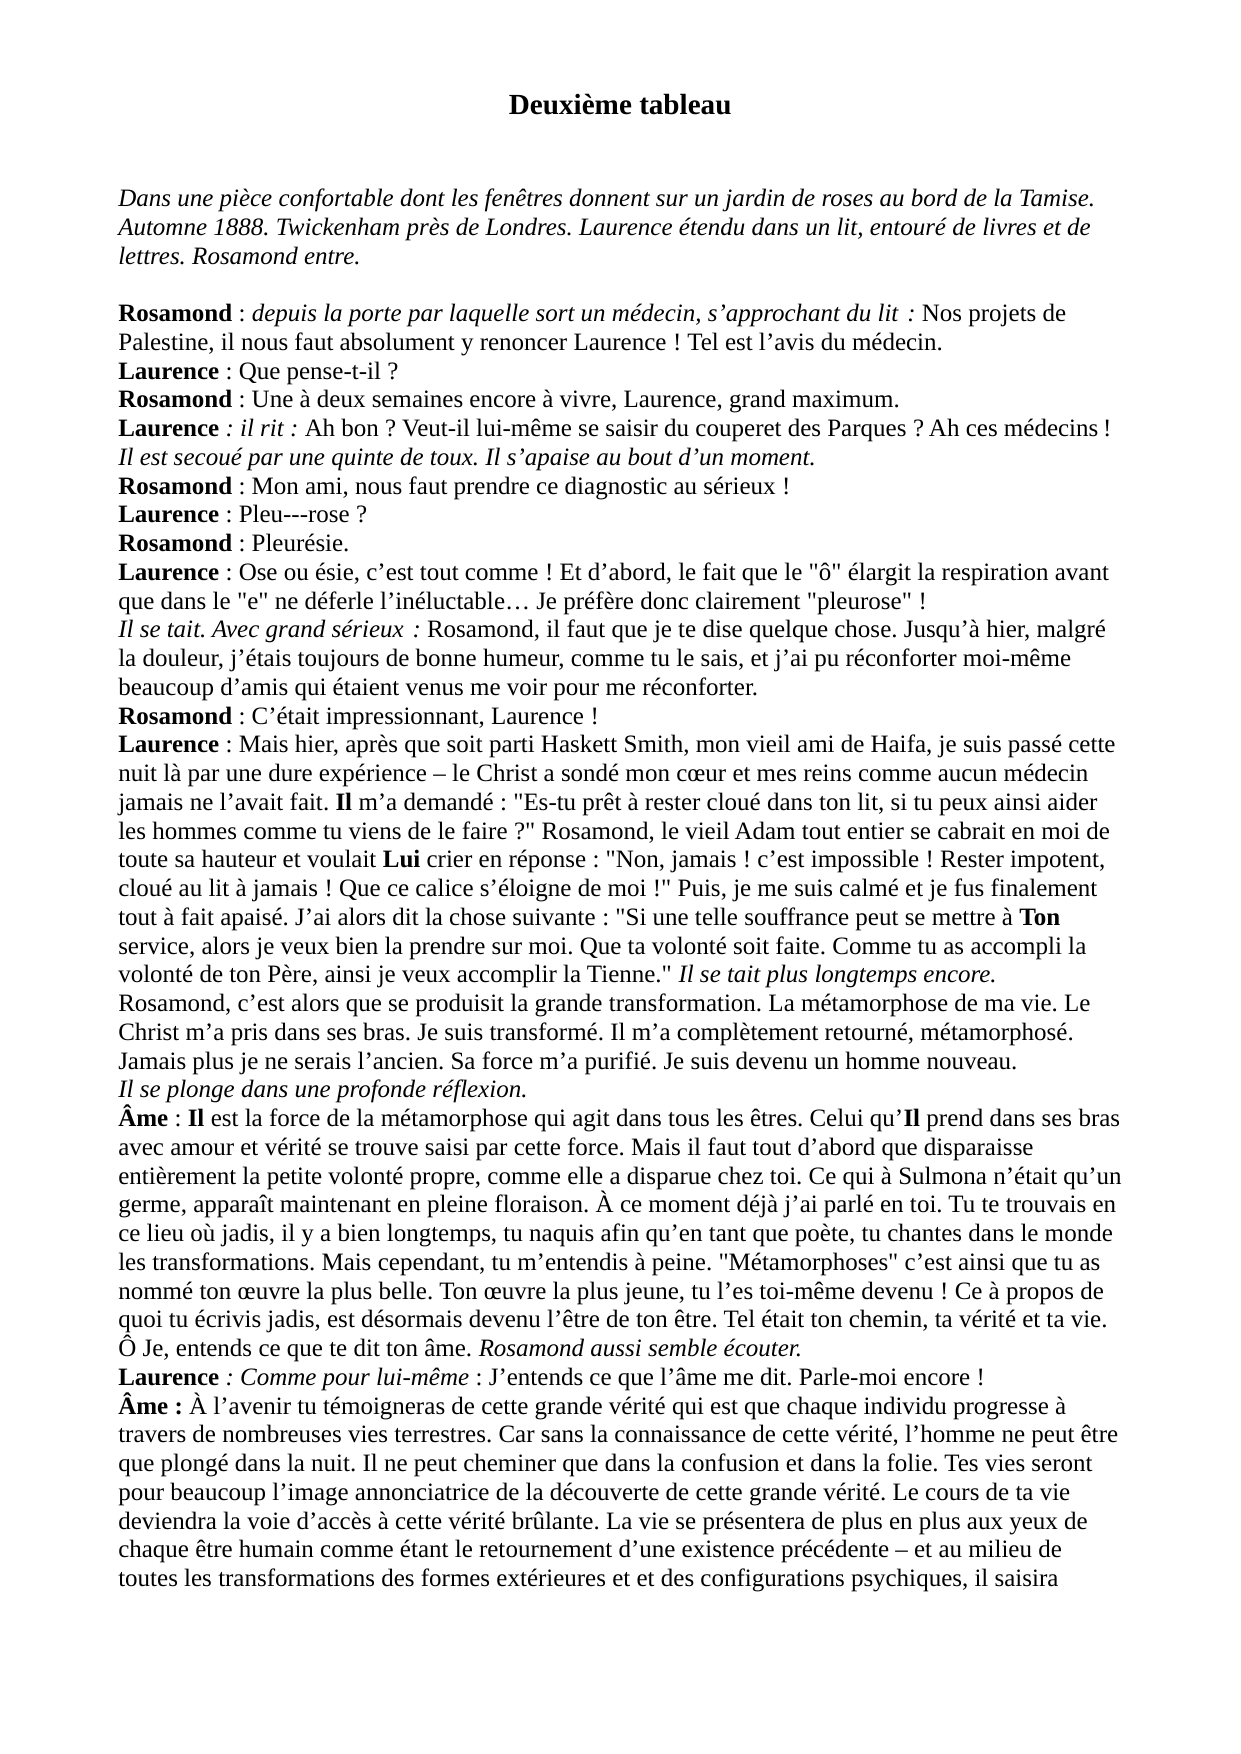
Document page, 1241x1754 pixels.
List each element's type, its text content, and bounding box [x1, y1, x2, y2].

text Laurence : Ose ou ésie, c’est tout comme ! Et d’abord, le fait que le "ô" élargit la respiration avant que dans le "e" ne déferle l’inéluctable… Je préfère donc clairement "pleurose" ! [118, 557, 1122, 614]
text Rosamond : Une à deux semaines encore à vivre, Laurence, grand maximum. [118, 384, 1122, 413]
text Âme : Il est la force de la métamorphose qui agit dans tous les êtres. Celui qu’Il prend dans ses bras avec amour et vérité se trouve saisi par cette force. Mais il faut tout d’abord que disparaisse entièrement la petite volonté propre, comme elle a disparue chez toi. Ce qui à Sulmona n’était qu’un germe, apparaît maintenant en pleine floraison. À ce moment déjà j’ai parlé en toi. Tu te trouvais en ce lieu où jadis, il y a bien longtemps, tu naquis afin qu’en tant que poète, tu chantes dans le monde les transformations. Mais cependant, tu m’entendis à peine. "Métamorphoses" c’est ainsi que tu as nommé ton œuvre la plus belle. Ton œuvre la plus jeune, tu l’es toi-même devenu ! Ce à propos de quoi tu écrivis jadis, est désormais devenu l’être de ton être. Tel était ton chemin, ta vérité et ta vie. Ô Je, entends ce que te dit ton âme. Rosamond aussi semble écouter. [118, 1103, 1122, 1362]
text Rosamond : Pleurésie. [118, 528, 1122, 557]
text Laurence : Mais hier, après que soit parti Haskett Smith, mon vieil ami de Haifa, je suis passé cette nuit là par une dure expérience – le Christ a sondé mon cœur et mes reins comme aucun médecin jamais ne l’avait fait. Il m’a demandé : "Es-tu prêt à rester cloué dans ton lit, si tu peux ainsi aider les hommes comme tu viens de le faire ?" Rosamond, le vieil Adam tout entier se cabrait en moi de toute sa hauteur et voulait Lui crier en réponse : "Non, jamais ! c’est impossible ! Rester impotent, cloué au lit à jamais ! Que ce calice s’éloigne de moi !" Puis, je me suis calmé et je fus finalement tout à fait apaisé. J’ai alors dit la chose suivante : "Si une telle souffrance peut se mettre à Ton service, alors je veux bien la prendre sur moi. Que ta volonté soit faite. Comme tu as accompli la volonté de ton Père, ainsi je veux accomplir la Tienne." Il se tait plus longtemps encore. [118, 729, 1122, 988]
text Il se tait. Avec grand sérieux : Rosamond, il faut que je te dise quelque chose. Jusqu’à hier, malgré la douleur, j’étais toujours de bonne humeur, comme tu le sais, et j’ai pu réconforter moi-même beaucoup d’amis qui étaient venus me voir pour me réconforter. [118, 614, 1122, 701]
text Âme : À l’avenir tu témoigneras de cette grande vérité qui est que chaque individu progresse à travers de nombreuses vies terrestres. Car sans la connaissance de cette vérité, l’homme ne peut être que plongé dans la nuit. Il ne peut cheminer que dans la confusion et dans la folie. Tes vies seront pour beaucoup l’image annonciatrice de la découverte de cette grande vérité. Le cours de ta vie deviendra la voie d’accès à cette vérité brûlante. La vie se présentera de plus en plus aux yeux de chaque être humain comme étant le retournement d’une existence précédente – et au milieu de toutes les transformations des formes extérieures et et des configurations psychiques, il saisira [118, 1391, 1122, 1592]
text Rosamond : depuis la porte par laquelle sort un médecin, s’approchant du lit : Nos projets de Palestine, il nous faut absolument y renoncer Laurence ! Tel est l’avis du médecin. [118, 298, 1122, 356]
text Laurence : Que pense-t-il ? [118, 356, 1122, 384]
text Laurence : Comme pour lui-même : J’entends ce que l’âme me dit. Parle-moi encore ! [118, 1362, 1122, 1391]
text Il se plonge dans une profonde réflexion. [118, 1074, 1122, 1103]
text Rosamond, c’est alors que se produisit la grande transformation. La métamorphose de ma vie. Le Christ m’a pris dans ses bras. Je suis transformé. Il m’a complètement retourné, métamorphosé. Jamais plus je ne serais l’ancien. Sa force m’a purifié. Je suis devenu un homme nouveau. [118, 988, 1122, 1074]
text Rosamond : Mon ami, nous faut prendre ce diagnostic au sérieux ! [118, 471, 1122, 499]
text Laurence : il rit : Ah bon ? Veut-il lui-même se saisir du couperet des Parques ? Ah ces médecins !Il est secoué par une quinte de toux. Il s’apaise au bout d’un moment. [118, 413, 1122, 471]
text Rosamond : C’était impressionnant, Laurence ! [118, 701, 1122, 729]
text Deuxième tableau [118, 87, 1122, 121]
text Dans une pièce confortable dont les fenêtres donnent sur un jardin de roses au bord de la Tamise. Automne 1888. Twickenham près de Londres. Laurence étendu dans un lit, entouré de livres et de lettres. Rosamond entre. [118, 183, 1122, 269]
text Laurence : Pleu---rose ? [118, 499, 1122, 528]
